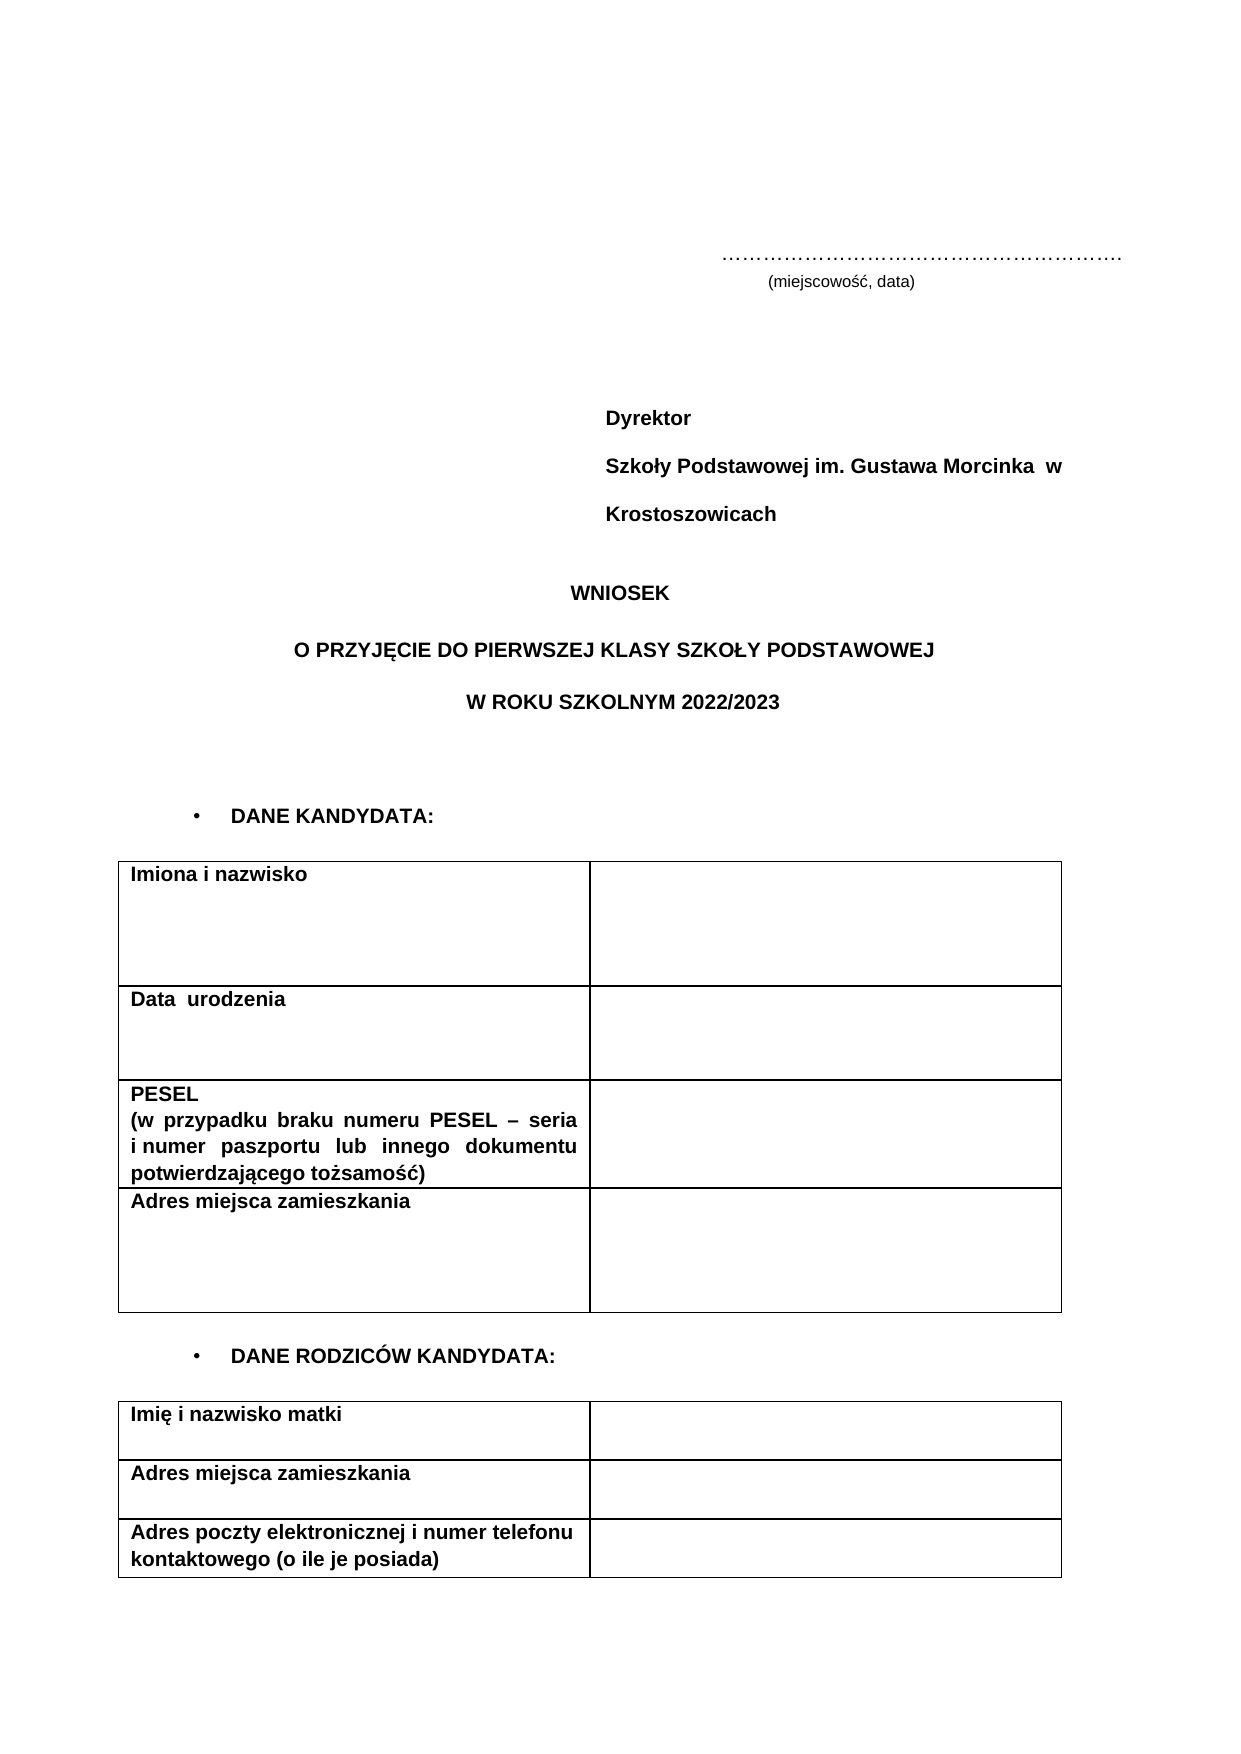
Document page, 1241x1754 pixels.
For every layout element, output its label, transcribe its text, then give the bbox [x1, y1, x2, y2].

text Dyrektor [118, 406, 1122, 430]
table_cell PESEL (w przypadku braku numeru PESEL – seria i numer paszportu lub innego dokumentu potwierdzającego tożsamość) [119, 1081, 589, 1187]
table_cell Adres miejsca zamieszkania [119, 1189, 589, 1312]
list DANE RODZICÓW KANDYDATA: [156, 1344, 1122, 1368]
text (miejscowość, data) [118, 267, 1122, 291]
table_header Imiona i nazwisko [119, 862, 589, 985]
table_header Imię i nazwisko matki [119, 1402, 589, 1459]
table_cell [591, 1081, 1061, 1187]
table_cell [591, 1461, 1061, 1518]
text …………………………………………………. [118, 241, 1122, 265]
table_cell Adres miejsca zamieszkania [119, 1461, 589, 1518]
table_cell Data urodzenia [119, 987, 589, 1079]
table_header [591, 1402, 1061, 1459]
text W ROKU SZKOLNYM 2022/2023 [118, 690, 1122, 714]
table_cell [591, 987, 1061, 1079]
table_cell Adres poczty elektronicznej i numer telefonu kontaktowego (o ile je posiada) [119, 1520, 589, 1577]
table_header [591, 862, 1061, 985]
table_cell [591, 1520, 1061, 1577]
text WNIOSEK [118, 580, 1122, 604]
text Szkoły Podstawowej im. Gustawa Morcinka w Krostoszowicach [605, 454, 1122, 526]
list DANE KANDYDATA: [156, 804, 1122, 828]
text O PRZYJĘCIE DO PIERWSZEJ KLASY SZKOŁY PODSTAWOWEJ [118, 637, 1122, 661]
table_cell [591, 1189, 1061, 1312]
